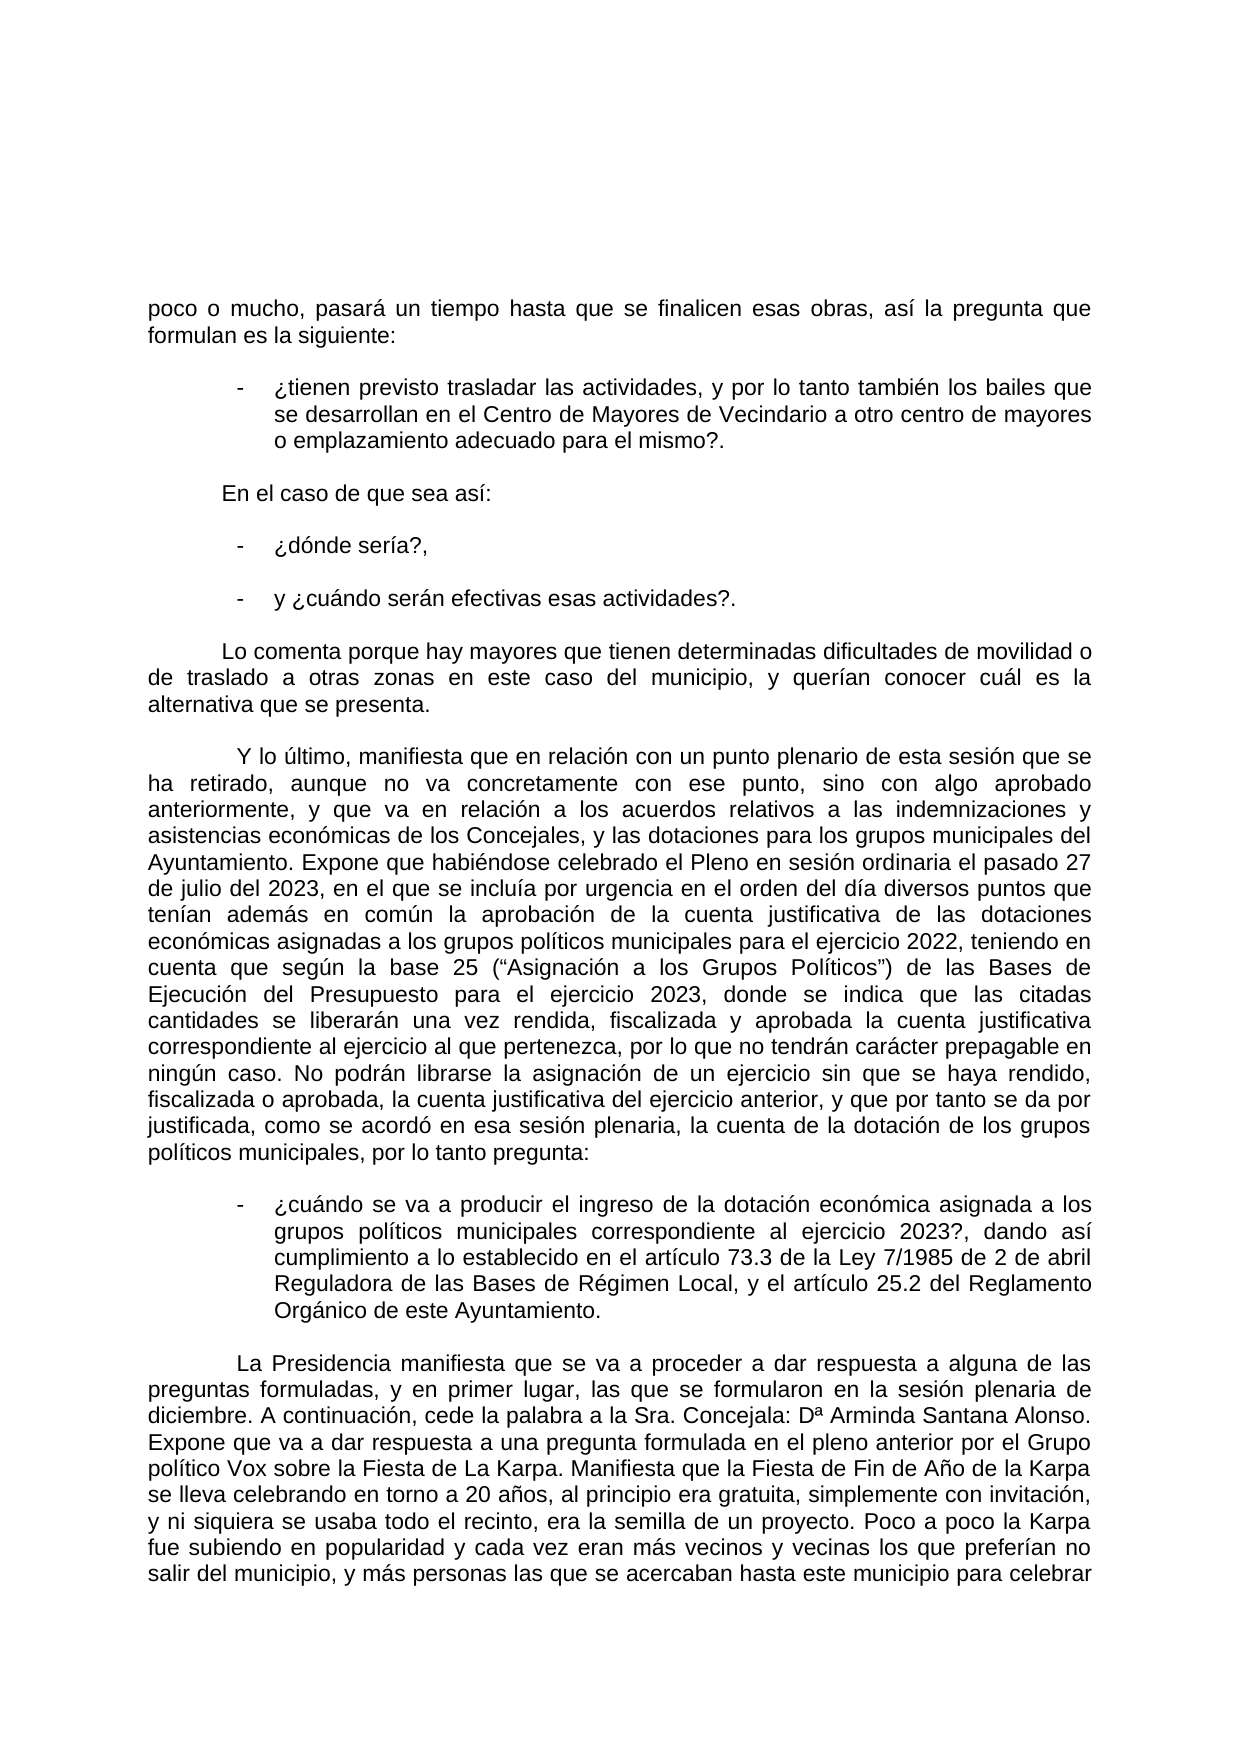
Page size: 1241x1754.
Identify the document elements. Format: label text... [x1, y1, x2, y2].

list ¿dónde sería?, [236, 532, 1092, 559]
list ¿cuándo se va a producir el ingreso de la dotación económica asignada a los grupos políticos municipales correspondiente al ejercicio 2023?, dando así cumplimiento a lo establecido en el artículo 73.3 de la Ley 7/1985 de 2 de abril Reguladora de las Bases de Régimen Local, y el artículo 25.2 del Reglamento Orgánico de este Ayuntamiento. [236, 1191, 1092, 1323]
text Lo comenta porque hay mayores que tienen determinadas dificultades de movilidad o de traslado a otras zonas en este caso del municipio, y querían conocer cuál es la alternativa que se presenta. [148, 638, 1092, 717]
list y ¿cuándo serán efectivas esas actividades?. [236, 585, 1092, 612]
list ¿tienen previsto trasladar las actividades, y por lo tanto también los bailes que se desarrollan en el Centro de Mayores de Vecindario a otro centro de mayores o emplazamiento adecuado para el mismo?. [236, 374, 1092, 453]
text poco o mucho, pasará un tiempo hasta que se finalicen esas obras, así la pregunta que formulan es la siguiente: [148, 295, 1092, 348]
text Y lo último, manifiesta que en relación con un punto plenario de esta sesión que se ha retirado, aunque no va concretamente con ese punto, sino con algo aprobado anteriormente, y que va en relación a los acuerdos relativos a las indemnizaciones y asistencias económicas de los Concejales, y las dotaciones para los grupos municipales del Ayuntamiento. Expone que habiéndose celebrado el Pleno en sesión ordinaria el pasado 27 de julio del 2023, en el que se incluía por urgencia en el orden del día diversos puntos que tenían además en común la aprobación de la cuenta justificativa de las dotaciones económicas asignadas a los grupos políticos municipales para el ejercicio 2022, teniendo en cuenta que según la base 25 (“Asignación a los Grupos Políticos”) de las Bases de Ejecución del Presupuesto para el ejercicio 2023, donde se indica que las citadas cantidades se liberarán una vez rendida, fiscalizada y aprobada la cuenta justificativa correspondiente al ejercicio al que pertenezca, por lo que no tendrán carácter prepagable en ningún caso. No podrán librarse la asignación de un ejercicio sin que se haya rendido, fiscalizada o aprobada, la cuenta justificativa del ejercicio anterior, y que por tanto se da por justificada, como se acordó en esa sesión plenaria, la cuenta de la dotación de los grupos políticos municipales, por lo tanto pregunta: [148, 743, 1092, 1165]
text La Presidencia manifiesta que se va a proceder a dar respuesta a alguna de las preguntas formuladas, y en primer lugar, las que se formularon en la sesión plenaria de diciembre. A continuación, cede la palabra a la Sra. Concejala: Dª Arminda Santana Alonso. Expone que va a dar respuesta a una pregunta formulada en el pleno anterior por el Grupo político Vox sobre la Fiesta de La Karpa. Manifiesta que la Fiesta de Fin de Año de la Karpa se lleva celebrando en torno a 20 años, al principio era gratuita, simplemente con invitación, y ni siquiera se usaba todo el recinto, era la semilla de un proyecto. Poco a poco la Karpa fue subiendo en popularidad y cada vez eran más vecinos y vecinas los que preferían no salir del municipio, y más personas las que se acercaban hasta este municipio para celebrar [148, 1349, 1092, 1587]
text En el caso de que sea así: [148, 480, 1092, 506]
